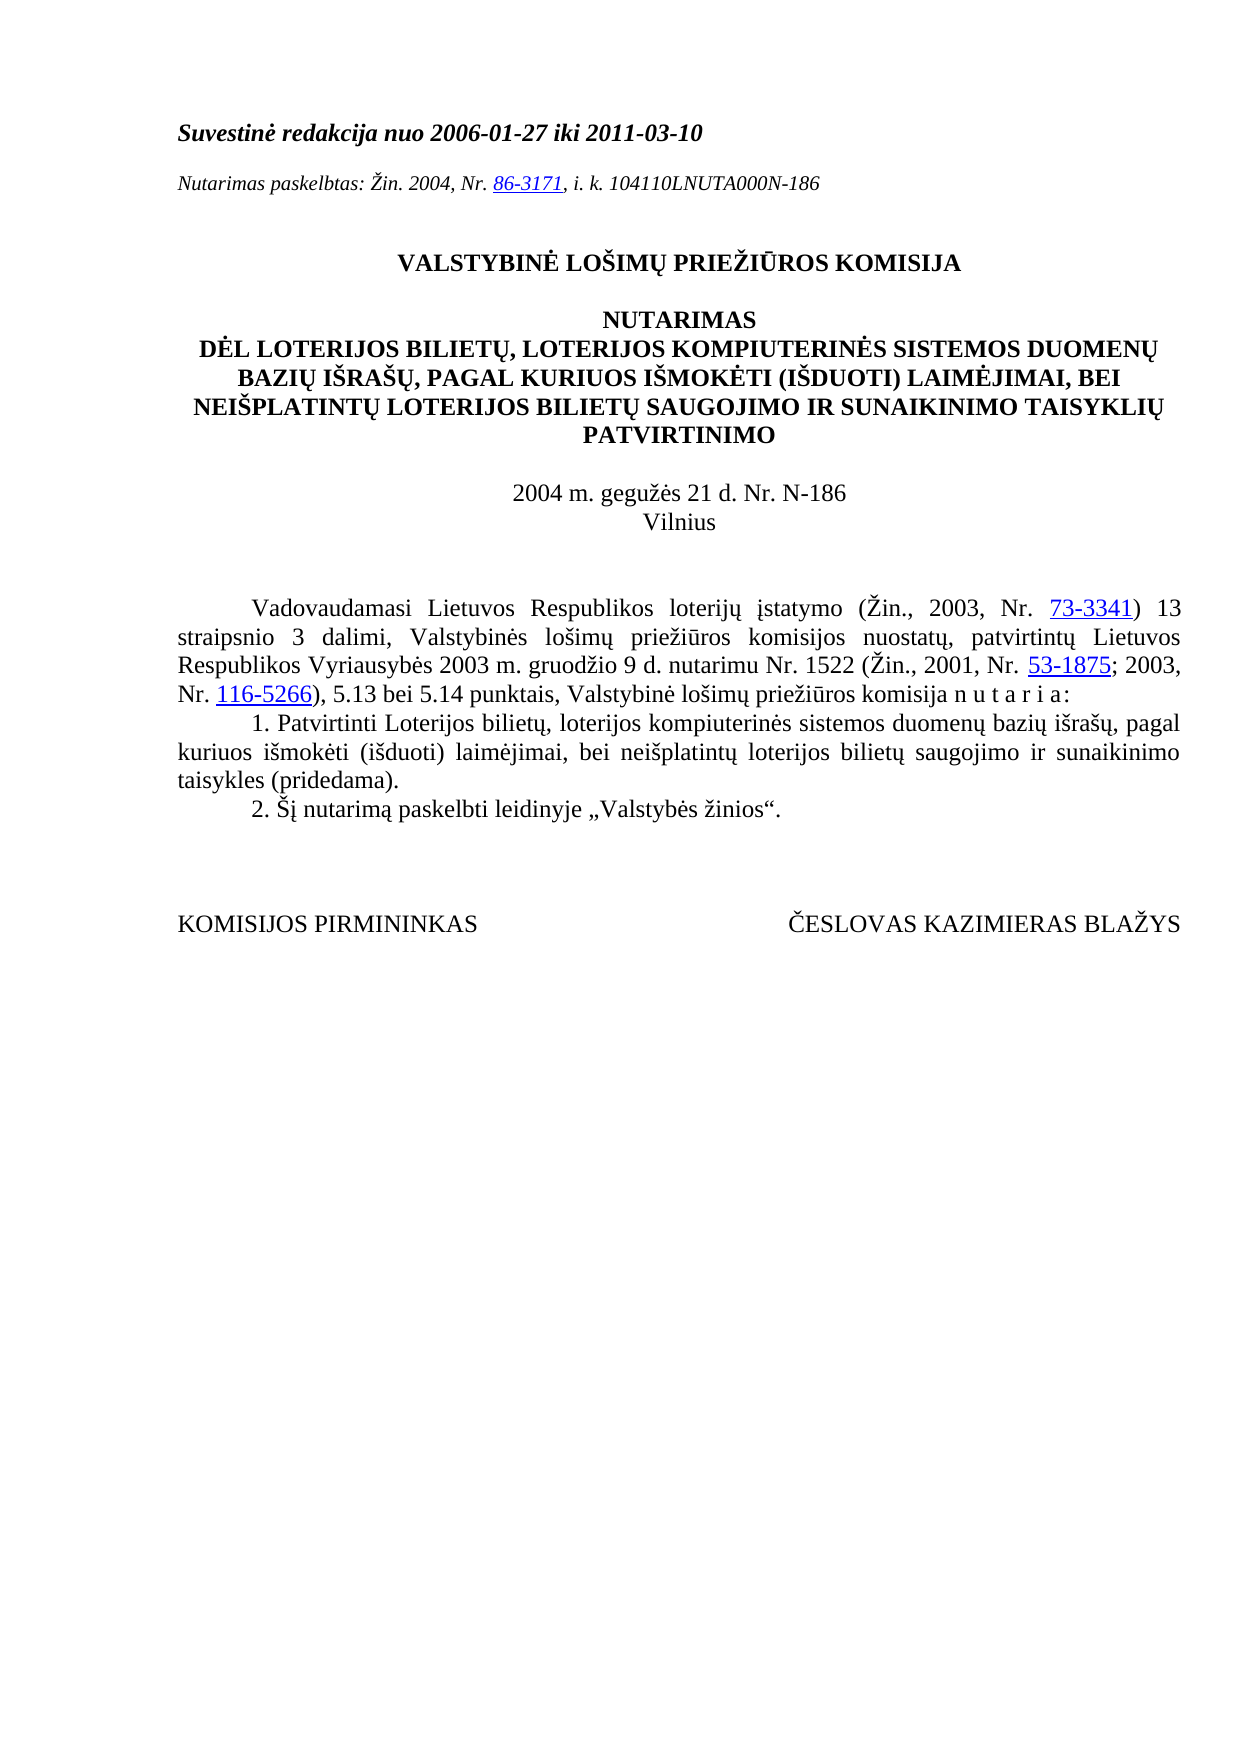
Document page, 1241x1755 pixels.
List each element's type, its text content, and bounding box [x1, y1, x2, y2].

text DĖL LOTERIJOS BILIETŲ, LOTERIJOS KOMPIUTERINĖS SISTEMOS DUOMENŲ BAZIŲ IŠRAŠŲ, PAGAL KURIUOS IŠMOKĖTI (IŠDUOTI) LAIMĖJIMAI, BEI NEIŠPLATINTŲ LOTERIJOS BILIETŲ SAUGOJIMO IR SUNAIKINIMO TAISYKLIŲ PATVIRTINIMO [177, 334, 1181, 449]
text Vilnius [177, 507, 1181, 535]
text Vadovaudamasi Lietuvos Respublikos loterijų įstatymo (Žin., 2003, Nr. 73-3341) 13 straipsnio 3 dalimi, Valstybinės lošimų priežiūros komisijos nuostatų, patvirtintų Lietuvos Respublikos Vyriausybės 2003 m. gruodžio 9 d. nutarimu Nr. 1522 (Žin., 2001, Nr. 53-1875; 2003, Nr. 116-5266), 5.13 bei 5.14 punktais, Valstybinė lošimų priežiūros komisija nutaria: [177, 593, 1181, 708]
text Nutarimas paskelbtas: Žin. 2004, Nr. 86-3171, i. k. 104110LNUTA000N-186 [177, 171, 1181, 195]
text 2004 m. gegužės 21 d. Nr. N-186 [177, 478, 1181, 507]
text NUTARIMAS [177, 305, 1181, 334]
text 1. Patvirtinti Loterijos bilietų, loterijos kompiuterinės sistemos duomenų bazių išrašų, pagal kuriuos išmokėti (išduoti) laimėjimai, bei neišplatintų loterijos bilietų saugojimo ir sunaikinimo taisykles (pridedama). [177, 708, 1181, 794]
text VALSTYBINĖ LOŠIMŲ PRIEŽIŪROS KOMISIJA [177, 248, 1181, 277]
text Suvestinė redakcija nuo 2006-01-27 iki 2011-03-10 [177, 118, 1181, 147]
text 2. Šį nutarimą paskelbti leidinyje „Valstybės žinios“. [177, 794, 1181, 823]
text Komisijos pirmininkas Česlovas Kazimieras Blažys [177, 909, 1181, 938]
